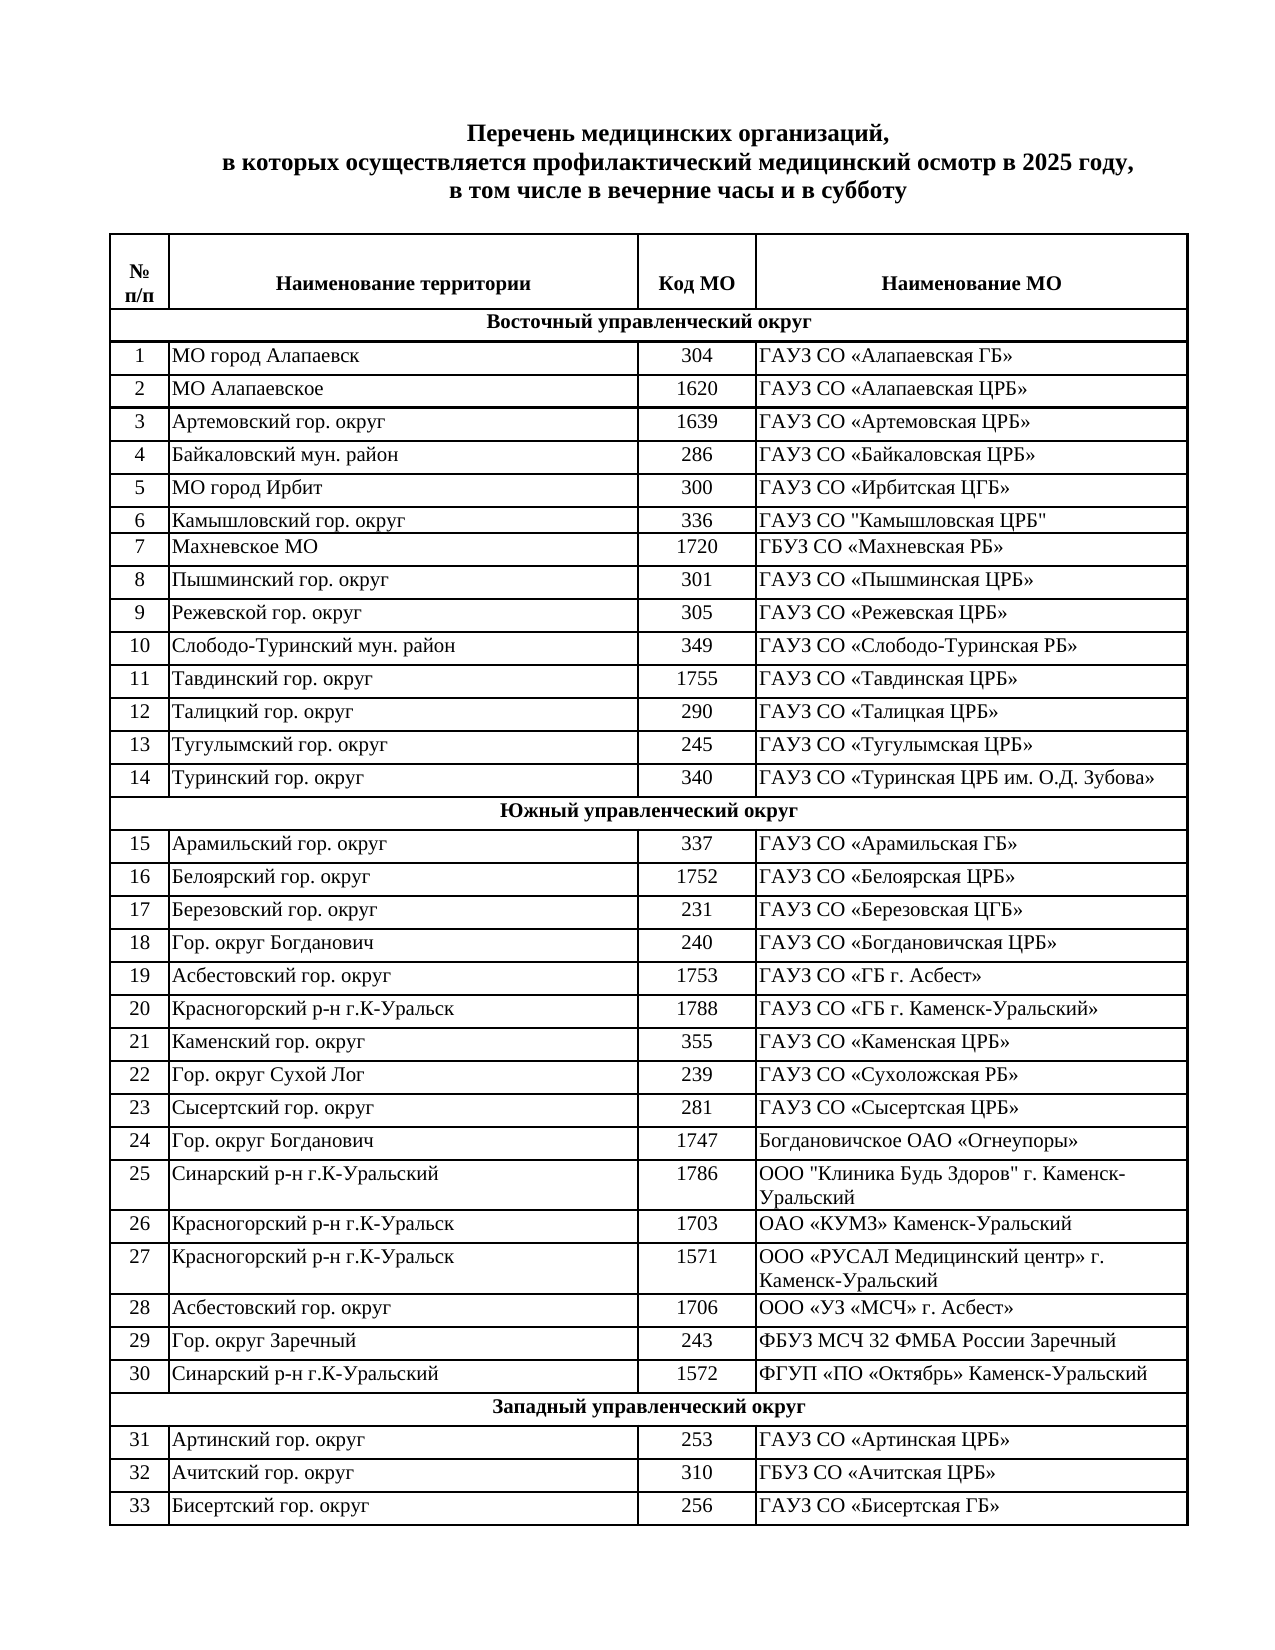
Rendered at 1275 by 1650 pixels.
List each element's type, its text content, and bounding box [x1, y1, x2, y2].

table_cell Наименование территории [170, 235, 637, 307]
table_cell Красногорский р-н г.К-Уральск [170, 1244, 637, 1292]
table_cell 6 [111, 508, 168, 532]
table_cell ГАУЗ СО «ГБ г. Асбест» [757, 963, 1186, 994]
table_cell 9 [111, 600, 168, 631]
table_cell ГАУЗ СО «Белоярская ЦРБ» [757, 864, 1186, 895]
table_cell ГАУЗ СО «Арамильская ГБ» [757, 831, 1186, 862]
table_cell Ачитский гор. округ [170, 1460, 637, 1491]
table_cell 26 [111, 1211, 168, 1242]
table_cell ГАУЗ СО «Режевская ЦРБ» [757, 600, 1186, 631]
table_cell Тавдинский гор. округ [170, 666, 637, 697]
table_cell Красногорский р-н г.К-Уральск [170, 996, 637, 1027]
table_cell ФГУП «ПО «Октябрь» Каменск-Уральский [757, 1361, 1186, 1392]
table_cell Артинский гор. округ [170, 1427, 637, 1458]
table_cell ГАУЗ СО «Слободо-Туринская РБ» [757, 633, 1186, 664]
table_cell Гор. округ Богданович [170, 930, 637, 961]
table_cell ГАУЗ СО «Сысертская ЦРБ» [757, 1095, 1186, 1126]
table_cell Наименование МО [757, 235, 1186, 307]
table_cell Код МО [639, 235, 755, 307]
table_cell 304 [639, 343, 755, 373]
table_cell ГАУЗ СО «Туринская ЦРБ им. О.Д. Зубова» [757, 765, 1186, 796]
table_cell 305 [639, 600, 755, 631]
table_cell Гор. округ Заречный [170, 1328, 637, 1358]
table_cell 17 [111, 897, 168, 928]
table_cell 286 [639, 442, 755, 472]
table_cell 29 [111, 1328, 168, 1358]
table_cell Бисертский гор. округ [170, 1493, 637, 1524]
table_cell 21 [111, 1029, 168, 1060]
table_cell Асбестовский гор. округ [170, 1295, 637, 1326]
table_cell 14 [111, 765, 168, 796]
table_cell Артемовский гор. округ [170, 409, 637, 439]
table_cell 10 [111, 633, 168, 664]
table_cell ГБУЗ СО «Махневская РБ» [757, 534, 1186, 565]
table_cell 281 [639, 1095, 755, 1126]
table_cell 300 [639, 475, 755, 506]
table_cell ООО "Клиника Будь Здоров" г. Каменск-Уральский [757, 1161, 1186, 1209]
table_cell Синарский р-н г.К-Уральский [170, 1361, 637, 1392]
table_cell 11 [111, 666, 168, 697]
table_cell ГАУЗ СО «Бисертская ГБ» [757, 1493, 1186, 1524]
table_cell ГАУЗ СО «Артемовская ЦРБ» [757, 409, 1186, 439]
table_cell ГАУЗ СО «Богдановичская ЦРБ» [757, 930, 1186, 961]
table_cell 19 [111, 963, 168, 994]
table_cell 240 [639, 930, 755, 961]
table_cell ФБУЗ МСЧ 32 ФМБА России Заречный [757, 1328, 1186, 1358]
table_cell 18 [111, 930, 168, 961]
table_cell 25 [111, 1161, 168, 1209]
table_cell 349 [639, 633, 755, 664]
table_cell ГАУЗ СО «ГБ г. Каменск-Уральский» [757, 996, 1186, 1027]
table_cell ГАУЗ СО «Алапаевская ГБ» [757, 343, 1186, 373]
table_cell 1752 [639, 864, 755, 895]
table_cell ООО «УЗ «МСЧ» г. Асбест» [757, 1295, 1186, 1326]
table_cell 1747 [639, 1128, 755, 1159]
table_cell 243 [639, 1328, 755, 1358]
table_cell Южный управленческий округ [111, 798, 1186, 829]
table_cell 256 [639, 1493, 755, 1524]
table_cell Гор. округ Сухой Лог [170, 1062, 637, 1093]
table_cell 13 [111, 732, 168, 763]
table_cell 1620 [639, 376, 755, 406]
table_cell Богдановичское ОАО «Огнеупоры» [757, 1128, 1186, 1159]
table_cell 1753 [639, 963, 755, 994]
table_cell 301 [639, 567, 755, 598]
table_cell Красногорский р-н г.К-Уральск [170, 1211, 637, 1242]
table_cell 239 [639, 1062, 755, 1093]
table_cell ГБУЗ СО «Ачитская ЦРБ» [757, 1460, 1186, 1491]
table_cell ГАУЗ СО «Сухоложская РБ» [757, 1062, 1186, 1093]
table_cell 1786 [639, 1161, 755, 1209]
table_cell 1639 [639, 409, 755, 439]
table_cell МО Алапаевское [170, 376, 637, 406]
table_cell ГАУЗ СО «Талицкая ЦРБ» [757, 699, 1186, 730]
table_header [110, 118, 168, 233]
table_cell 16 [111, 864, 168, 895]
table_cell Западный управленческий округ [111, 1394, 1186, 1424]
table_header Перечень медицинских организаций, в которых осуществляется профилактический медицинский осмотр в 2025 году, в том числе в вечерние часы и в субботу [169, 118, 1187, 233]
table_cell Белоярский гор. округ [170, 864, 637, 895]
table_cell ГАУЗ СО «Тавдинская ЦРБ» [757, 666, 1186, 697]
table_cell 31 [111, 1427, 168, 1458]
table_cell 24 [111, 1128, 168, 1159]
table_cell Березовский гор. округ [170, 897, 637, 928]
table_cell 28 [111, 1295, 168, 1326]
table_cell Махневское МО [170, 534, 637, 565]
table_cell ГАУЗ СО «Ирбитская ЦГБ» [757, 475, 1186, 506]
table_cell 310 [639, 1460, 755, 1491]
table_cell № п/п [111, 235, 168, 307]
table_cell ГАУЗ СО «Березовская ЦГБ» [757, 897, 1186, 928]
table_cell Асбестовский гор. округ [170, 963, 637, 994]
table_cell 30 [111, 1361, 168, 1392]
table_cell Арамильский гор. округ [170, 831, 637, 862]
table_cell 1 [111, 343, 168, 373]
table_cell 355 [639, 1029, 755, 1060]
table_cell МО город Алапаевск [170, 343, 637, 373]
table_cell 12 [111, 699, 168, 730]
table_cell 33 [111, 1493, 168, 1524]
table_cell Синарский р-н г.К-Уральский [170, 1161, 637, 1209]
table_cell 290 [639, 699, 755, 730]
table_cell ГАУЗ СО "Камышловская ЦРБ" [757, 508, 1186, 532]
table_cell МО город Ирбит [170, 475, 637, 506]
table_cell 15 [111, 831, 168, 862]
table_cell ГАУЗ СО «Байкаловская ЦРБ» [757, 442, 1186, 472]
table_cell 337 [639, 831, 755, 862]
table_cell 7 [111, 534, 168, 565]
table_cell Слободо-Туринский мун. район [170, 633, 637, 664]
table_cell 1706 [639, 1295, 755, 1326]
table_cell 5 [111, 475, 168, 506]
table_cell Восточный управленческий округ [111, 310, 1186, 340]
table_cell 1571 [639, 1244, 755, 1292]
table_cell Режевской гор. округ [170, 600, 637, 631]
table_cell 231 [639, 897, 755, 928]
table_cell ГАУЗ СО «Алапаевская ЦРБ» [757, 376, 1186, 406]
table_cell 2 [111, 376, 168, 406]
table_cell Сысертский гор. округ [170, 1095, 637, 1126]
table_cell ГАУЗ СО «Тугулымская ЦРБ» [757, 732, 1186, 763]
table_cell 23 [111, 1095, 168, 1126]
table_cell Пышминский гор. округ [170, 567, 637, 598]
table_cell 1572 [639, 1361, 755, 1392]
table_cell 1703 [639, 1211, 755, 1242]
table_cell 1755 [639, 666, 755, 697]
table_cell 20 [111, 996, 168, 1027]
table_cell 22 [111, 1062, 168, 1093]
table_cell 32 [111, 1460, 168, 1491]
table_cell 336 [639, 508, 755, 532]
table_cell ГАУЗ СО «Артинская ЦРБ» [757, 1427, 1186, 1458]
table_cell Талицкий гор. округ [170, 699, 637, 730]
table_cell 340 [639, 765, 755, 796]
table_cell ГАУЗ СО «Пышминская ЦРБ» [757, 567, 1186, 598]
table_cell 4 [111, 442, 168, 472]
table_cell 3 [111, 409, 168, 439]
table_cell 1720 [639, 534, 755, 565]
table_cell Байкаловский мун. район [170, 442, 637, 472]
table_cell Каменский гор. округ [170, 1029, 637, 1060]
table_cell Туринский гор. округ [170, 765, 637, 796]
table_cell 8 [111, 567, 168, 598]
table_cell Камышловский гор. округ [170, 508, 637, 532]
table_cell ОАО «КУМЗ» Каменск-Уральский [757, 1211, 1186, 1242]
table_cell Тугулымский гор. округ [170, 732, 637, 763]
table_cell 1788 [639, 996, 755, 1027]
table_cell 27 [111, 1244, 168, 1292]
table_cell ООО «РУСАЛ Медицинский центр» г. Каменск-Уральский [757, 1244, 1186, 1292]
table_cell Гор. округ Богданович [170, 1128, 637, 1159]
table_cell ГАУЗ СО «Каменская ЦРБ» [757, 1029, 1186, 1060]
table_cell 253 [639, 1427, 755, 1458]
table_cell 245 [639, 732, 755, 763]
